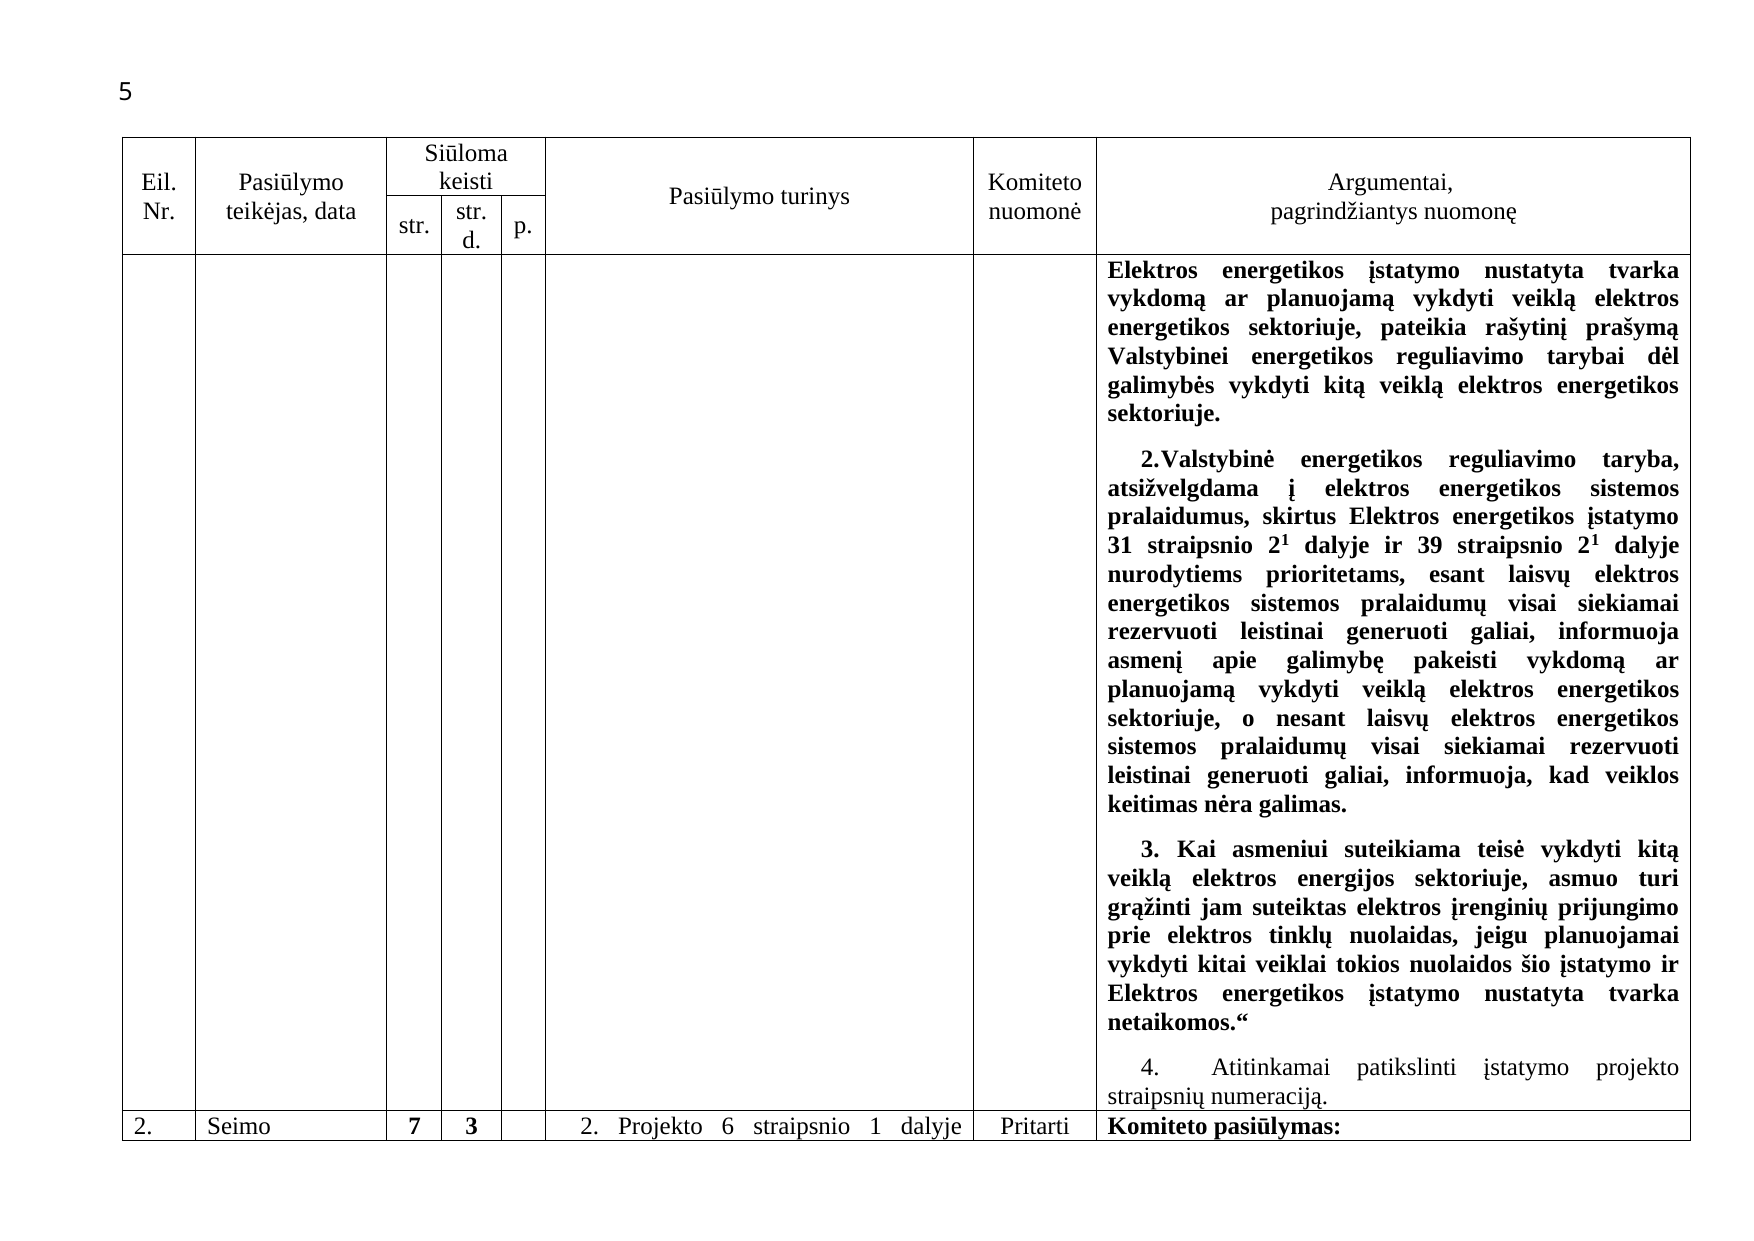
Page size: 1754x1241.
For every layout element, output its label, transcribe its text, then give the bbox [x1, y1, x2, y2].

table_cell Elektros energetikos įstatymo nustatyta tvarka vykdomą ar planuojamą vykdyti veiklą elektros energetikos sektoriuje, pateikia rašytinį prašymą Valstybinei energetikos reguliavimo tarybai dėl galimybės vykdyti kitą veiklą elektros energetikos sektoriuje. Valstybinė energetikos reguliavimo taryba, atsižvelgdama į elektros energetikos sistemos pralaidumus, skirtus Elektros energetikos įstatymo 31 straipsnio 21 dalyje ir 39 straipsnio 21 dalyje nurodytiems prioritetams, esant laisvų elektros energetikos sistemos pralaidumų visai siekiamai rezervuoti leistinai generuoti galiai, informuoja asmenį apie galimybę pakeisti vykdomą ar planuojamą vykdyti veiklą elektros energetikos sektoriuje, o nesant laisvų elektros energetikos sistemos pralaidumų visai siekiamai rezervuoti leistinai generuoti galiai, informuoja, kad veiklos keitimas nėra galimas. Kai asmeniui suteikiama teisė vykdyti kitą veiklą elektros energijos sektoriuje, asmuo turi grąžinti jam suteiktas elektros įrenginių prijungimo prie elektros tinklų nuolaidas, jeigu planuojamai vykdyti kitai veiklai tokios nuolaidos šio įstatymo ir Elektros energetikos įstatymo nustatyta tvarka netaikomos.“ Atitinkamai patikslinti įstatymo projekto straipsnių numeraciją. [1097, 255, 1690, 1110]
table_header Argumentai, pagrindžiantys nuomonę [1097, 138, 1690, 254]
table_header Siūloma keisti [387, 138, 545, 195]
table_cell p. [502, 196, 545, 254]
table_cell Pritarti [974, 1111, 1096, 1139]
table_header Pasiūlymo turinys [546, 138, 973, 254]
table_cell [196, 255, 386, 1110]
table_cell Seimo [196, 1111, 386, 1139]
table_cell [123, 255, 195, 1110]
table_cell [502, 1111, 545, 1139]
table_header Komitetonuomonė [974, 138, 1096, 254]
table_cell 3 [442, 1111, 501, 1139]
table_cell str. d. [442, 196, 501, 254]
table_header Eil. Nr. [123, 138, 195, 254]
table_cell 2. Projekto 6 straipsnio 1 dalyje [546, 1111, 973, 1139]
table_cell Komiteto pasiūlymas: [1097, 1111, 1690, 1139]
table_cell [974, 255, 1096, 1110]
table_cell [442, 255, 501, 1110]
table_cell [387, 255, 441, 1110]
table_cell 2. [123, 1111, 195, 1139]
table_cell [502, 255, 545, 1110]
table_cell 7 [387, 1111, 441, 1139]
table_cell str. [387, 196, 441, 254]
table_cell [546, 255, 973, 1110]
table_header Pasiūlymo teikėjas, data [196, 138, 386, 254]
